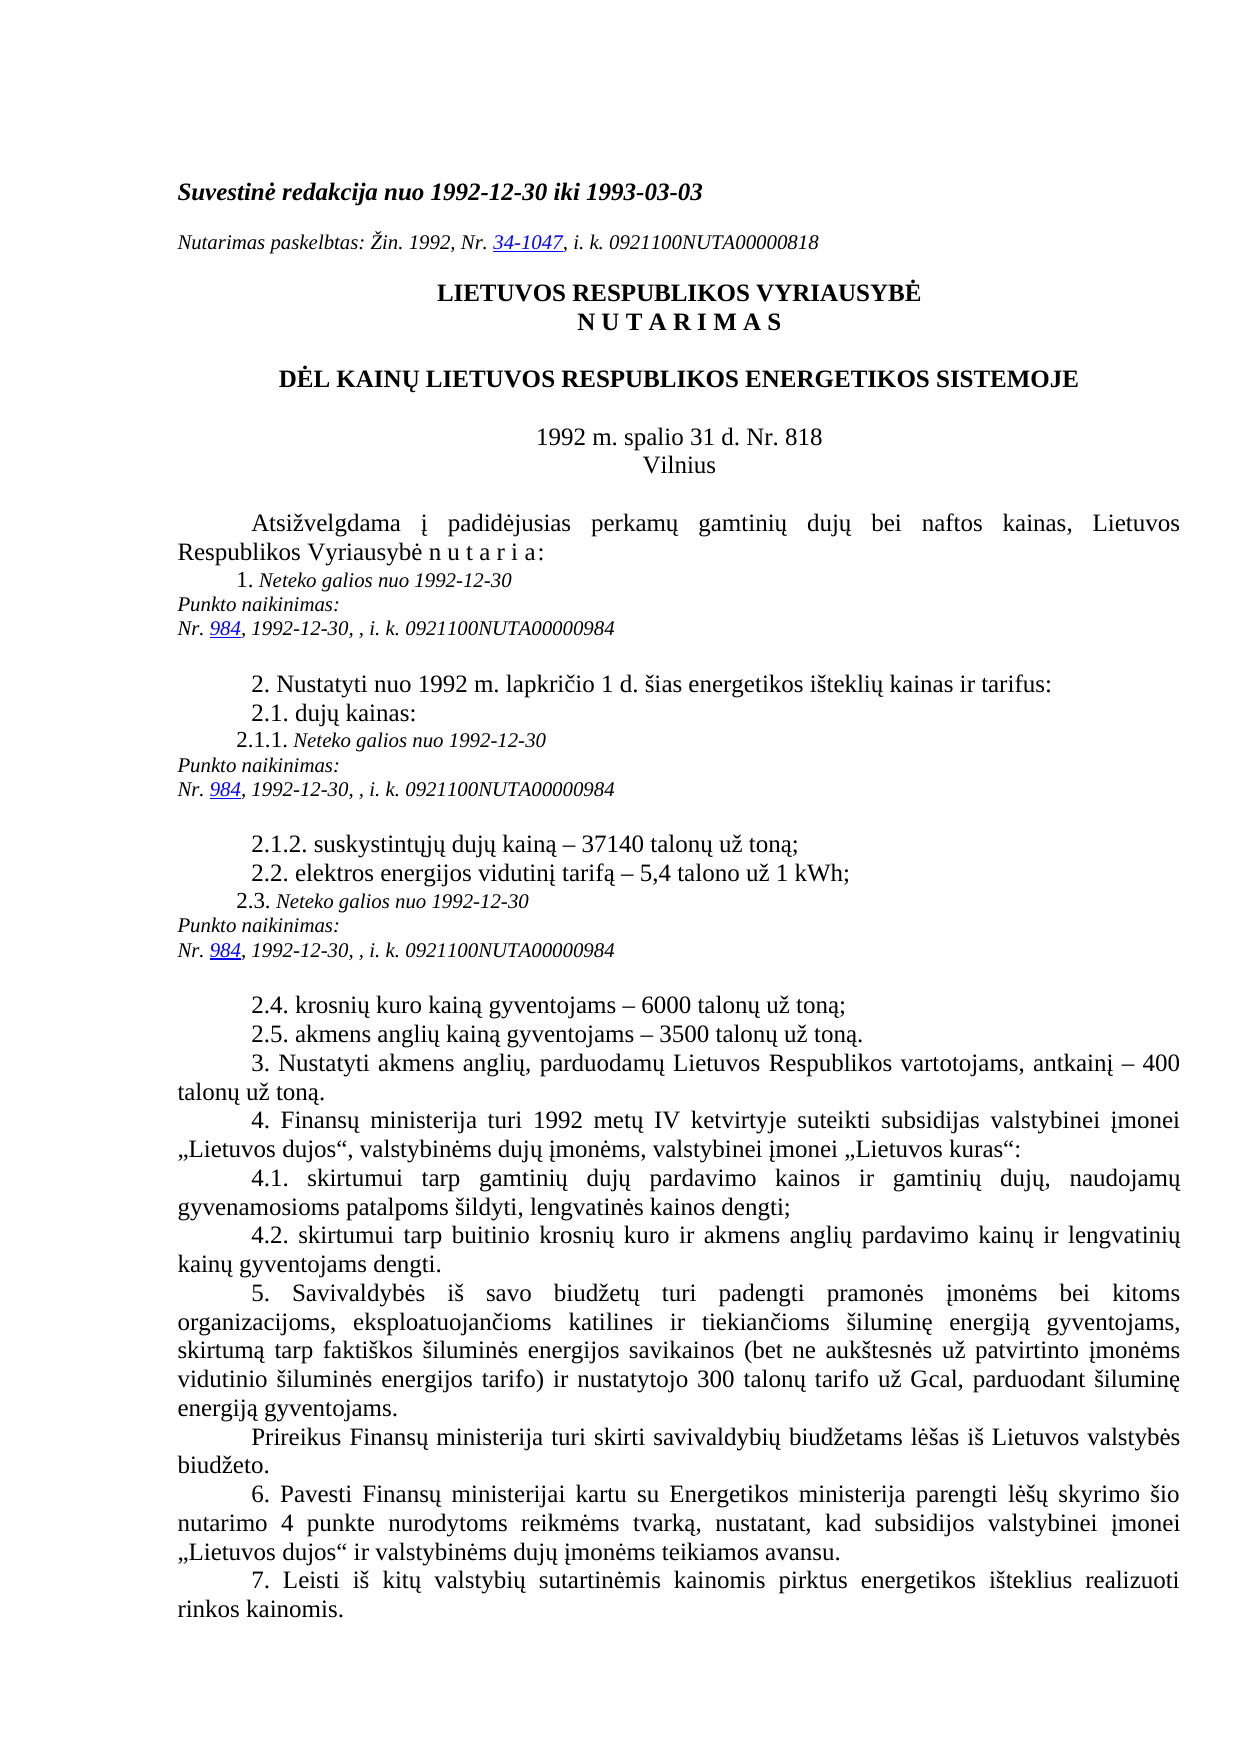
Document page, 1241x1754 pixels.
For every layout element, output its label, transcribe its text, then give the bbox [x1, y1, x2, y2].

text 1992 m. spalio 31 d. Nr. 818 [177, 422, 1181, 451]
text Nutarimas paskelbtas: Žin. 1992, Nr. 34-1047, i. k. 0921100NUTA00000818 [177, 230, 1181, 254]
text Punkto naikinimas: [177, 592, 1181, 616]
text 1. Neteko galios nuo 1992-12-30 [177, 566, 1181, 592]
text 4.1. skirtumui tarp gamtinių dujų pardavimo kainos ir gamtinių dujų, naudojamų gyvenamosioms patalpoms šildyti, lengvatinės kainos dengti; [177, 1163, 1181, 1220]
text 2.5. akmens anglių kainą gyventojams – 3500 talonų už toną. [177, 1019, 1181, 1048]
text Punkto naikinimas: [177, 753, 1181, 777]
text 2.1.2. suskystintųjų dujų kainą – 37140 talonų už toną; [177, 829, 1181, 858]
text Nr. 984, 1992-12-30, , i. k. 0921100NUTA00000984 [177, 937, 1181, 962]
text 2.1.1. Neteko galios nuo 1992-12-30 [177, 726, 1181, 753]
text Vilnius [177, 451, 1181, 479]
text 2. Nustatyti nuo 1992 m. lapkričio 1 d. šias energetikos išteklių kainas ir tarifus: [177, 669, 1181, 698]
text Prireikus Finansų ministerija turi skirti savivaldybių biudžetams lėšas iš Lietuvos valstybės biudžeto. [177, 1422, 1181, 1479]
text 2.2. elektros energijos vidutinį tarifą – 5,4 talono už 1 kWh; [177, 858, 1181, 887]
text Atsižvelgdama į padidėjusias perkamų gamtinių dujų bei naftos kainas, Lietuvos Respublikos Vyriausybė nutaria: [177, 508, 1181, 566]
text 2.1. dujų kainas: [177, 698, 1181, 726]
text 2.4. krosnių kuro kainą gyventojams – 6000 talonų už toną; [177, 990, 1181, 1019]
text Suvestinė redakcija nuo 1992-12-30 iki 1993-03-03 [177, 177, 1181, 206]
text 7. Leisti iš kitų valstybių sutartinėmis kainomis pirktus energetikos išteklius realizuoti rinkos kainomis. [177, 1565, 1181, 1623]
text 5. Savivaldybės iš savo biudžetų turi padengti pramonės įmonėms bei kitoms organizacijoms, eksploatuojančioms katilines ir tiekiančioms šiluminę energiją gyventojams, skirtumą tarp faktiškos šiluminės energijos savikainos (bet ne aukštesnės už patvirtinto įmonėms vidutinio šiluminės energijos tarifo) ir nustatytojo 300 talonų tarifo už Gcal, parduodant šiluminę energiją gyventojams. [177, 1278, 1181, 1422]
text 6. Pavesti Finansų ministerijai kartu su Energetikos ministerija parengti lėšų skyrimo šio nutarimo 4 punkte nurodytoms reikmėms tvarką, nustatant, kad subsidijos valstybinei įmonei „Lietuvos dujos“ ir valstybinėms dujų įmonėms teikiamos avansu. [177, 1479, 1181, 1565]
text Punkto naikinimas: [177, 913, 1181, 937]
text LIETUVOS RESPUBLIKOS VYRIAUSYBĖ [177, 278, 1181, 307]
text Nr. 984, 1992-12-30, , i. k. 0921100NUTA00000984 [177, 616, 1181, 640]
text DĖL KAINŲ LIETUVOS RESPUBLIKOS ENERGETIKOS SISTEMOJE [177, 364, 1181, 393]
text Nr. 984, 1992-12-30, , i. k. 0921100NUTA00000984 [177, 777, 1181, 801]
text 4. Finansų ministerija turi 1992 metų IV ketvirtyje suteikti subsidijas valstybinei įmonei „Lietuvos dujos“, valstybinėms dujų įmonėms, valstybinei įmonei „Lietuvos kuras“: [177, 1105, 1181, 1163]
text 2.3. Neteko galios nuo 1992-12-30 [177, 887, 1181, 913]
text N U T A R I M A S [177, 307, 1181, 336]
text 3. Nustatyti akmens anglių, parduodamų Lietuvos Respublikos vartotojams, antkainį – 400 talonų už toną. [177, 1048, 1181, 1105]
text 4.2. skirtumui tarp buitinio krosnių kuro ir akmens anglių pardavimo kainų ir lengvatinių kainų gyventojams dengti. [177, 1220, 1181, 1278]
